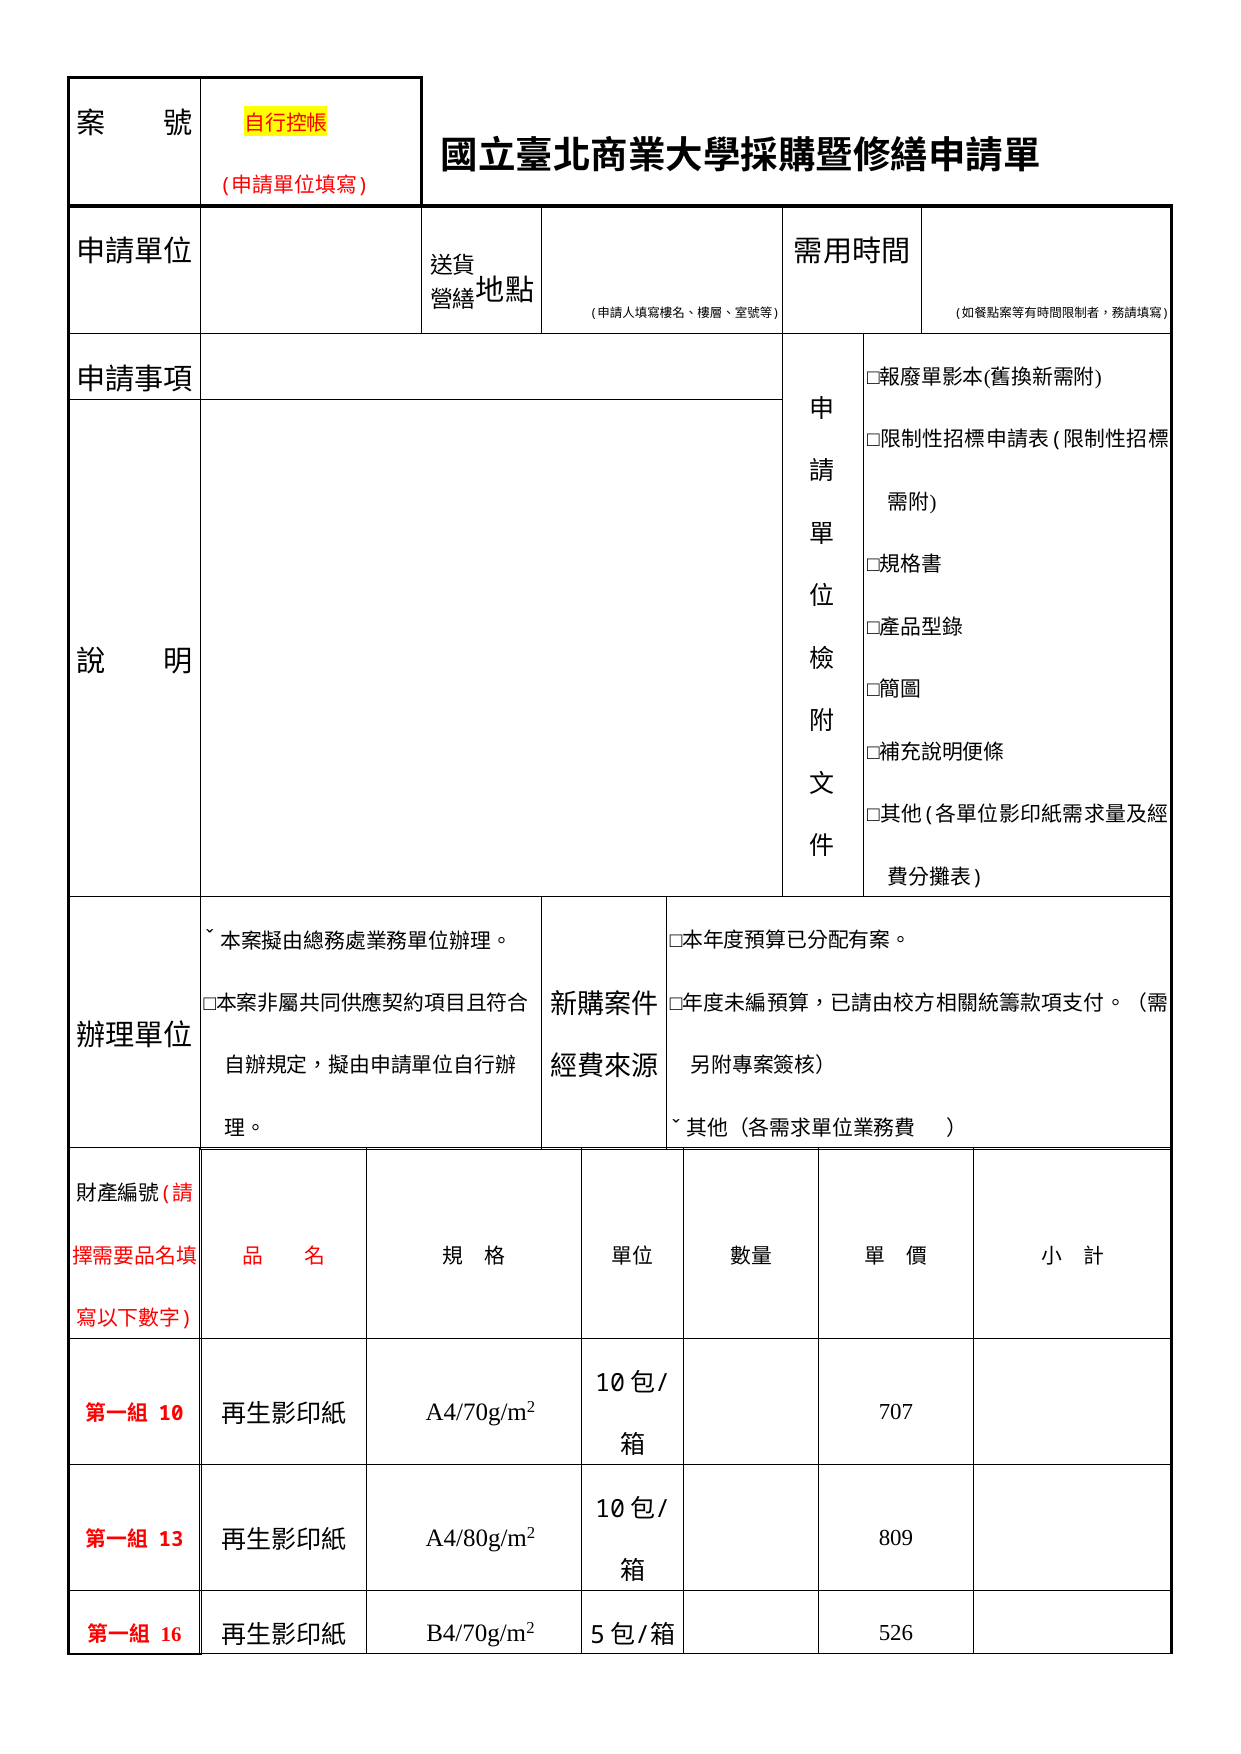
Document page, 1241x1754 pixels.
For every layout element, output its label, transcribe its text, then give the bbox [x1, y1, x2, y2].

table_cell 526 [819, 1591, 973, 1653]
table_cell □本年度預算已分配有案。 □年度未編預算，已請由校方相關統籌款項支付。（需另附專案簽核） ˇ其他（各需求單位業務費 ） [667, 897, 1170, 1147]
table_header 國立臺北商業大學採購暨修繕申請單 [423, 76, 1172, 204]
table_cell A4/80g/m2 [367, 1465, 581, 1590]
table_cell [201, 400, 782, 896]
table_cell [974, 1465, 1170, 1590]
table_cell 數量 [684, 1150, 818, 1338]
table_cell 財產編號(請擇需要品名填寫以下數字) [70, 1148, 199, 1338]
table_cell [684, 1591, 818, 1653]
table_cell 再生影印紙 [202, 1339, 366, 1464]
table_cell 809 [819, 1465, 973, 1590]
table_cell [684, 1339, 818, 1464]
table_cell A4/70g/m2 [367, 1339, 581, 1464]
table_cell 第一組 13 [70, 1465, 199, 1590]
table_cell 申請事項 [70, 334, 200, 399]
table_cell 申請單位 [70, 208, 200, 332]
table_cell [201, 208, 421, 332]
table_cell 小 計 [974, 1150, 1170, 1338]
table_cell 單 價 [819, 1150, 973, 1338]
table_cell (申請人填寫樓名、樓層、室號等) [542, 208, 782, 332]
table_cell 再生影印紙 [202, 1591, 366, 1653]
table_cell [974, 1591, 1170, 1653]
table_cell B4/70g/m2 [367, 1591, 581, 1653]
table_cell 新購案件 經費來源 [542, 897, 666, 1147]
table_cell □報廢單影本(舊換新需附) □限制性招標申請表(限制性招標需附) □規格書 □產品型錄 □簡圖 □補充說明便條 □其他(各單位影印紙需求量及經費分攤表) [864, 334, 1170, 896]
table_cell 第一組 16 [70, 1591, 199, 1653]
table_cell ˇ本案擬由總務處業務單位辦理。 □本案非屬共同供應契約項目且符合自辦規定，擬由申請單位自行辦理。 [201, 897, 541, 1147]
table_cell 第一組 10 [70, 1339, 199, 1464]
table_header 自行控帳 (申請單位填寫) [201, 79, 420, 204]
table_cell 單位 [582, 1150, 683, 1338]
table_cell 需用時間 [783, 208, 921, 332]
table_cell 送貨營繕地點 [422, 208, 541, 332]
table_cell 說 明 [70, 400, 200, 896]
table_header 案 號 [70, 79, 200, 204]
table_cell 5包/箱 [582, 1591, 683, 1653]
table_cell 10包/箱 [582, 1465, 683, 1590]
table_cell 規 格 [367, 1150, 581, 1338]
table_cell [684, 1465, 818, 1590]
table_cell 辦理單位 [70, 897, 200, 1147]
table_cell (如餐點案等有時間限制者，務請填寫) [922, 208, 1170, 332]
table_cell 707 [819, 1339, 973, 1464]
table_cell 10包/箱 [582, 1339, 683, 1464]
table_cell 再生影印紙 [202, 1465, 366, 1590]
table_cell 申 請 單 位 檢 附 文 件 [783, 334, 863, 896]
table_cell [974, 1339, 1170, 1464]
table_cell [201, 334, 782, 399]
table_cell 品 名 [202, 1150, 366, 1338]
